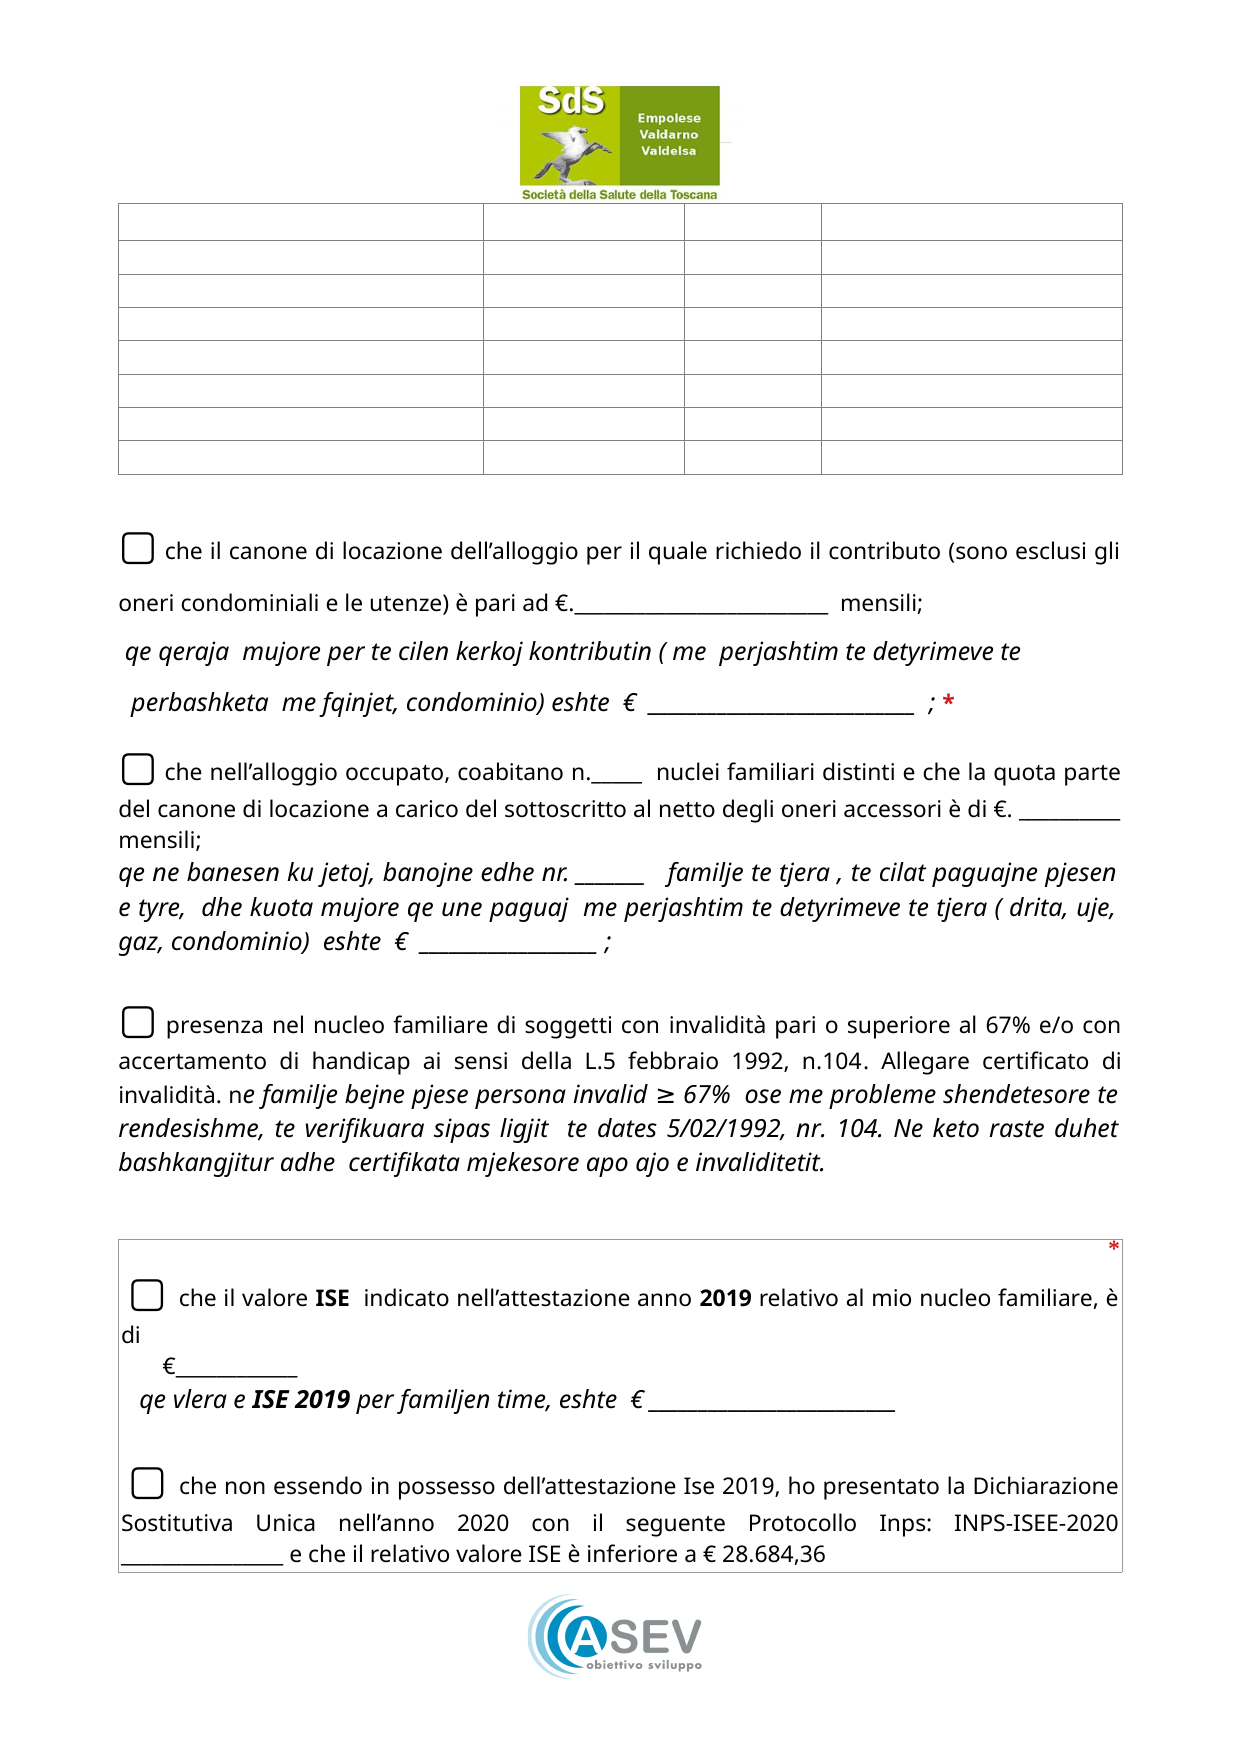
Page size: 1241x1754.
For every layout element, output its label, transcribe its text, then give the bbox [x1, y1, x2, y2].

table_cell [119, 375, 483, 407]
table_cell [822, 441, 1122, 474]
table_cell [822, 204, 1122, 240]
table_cell [119, 204, 483, 240]
table_cell [685, 275, 821, 307]
table_cell [484, 341, 684, 374]
text ▢ presenza nel nucleo familiare di soggetti con invalidità pari o superiore al 67% e/o con accertamento di handicap ai sensi della L.5 febbraio 1992, n.104. Allegare certificato di invalidità. ne familje bejne pjese persona invalid ≥ 67% ose me probleme shendetesore te rendesishme, te verifikuara sipas ligjit te dates 5/02/1992, nr. 104. Ne keto raste duhet bashkangjitur adhe certifikata mjekesore apo ajo e invaliditetit. [118, 988, 1122, 1179]
text perbashketa me fqinjet, condominio) eshte € ___________________________ ; * [118, 685, 1122, 719]
table_cell [484, 308, 684, 340]
table_cell [119, 341, 483, 374]
table_cell [119, 275, 483, 307]
table_cell [484, 204, 684, 240]
text qe ne banesen ku jetoj, banojne edhe nr. _______ familje te tjera , te cilat paguajne pjesen e tyre, dhe kuota mujore qe une paguaj me perjashtim te detyrimeve te tjera ( drita, uje, gaz, condominio) eshte € __________________ ; [118, 855, 1122, 957]
table_cell [685, 308, 821, 340]
table_cell [484, 375, 684, 407]
table_cell [822, 241, 1122, 274]
table_cell [484, 241, 684, 274]
text ▢ che il canone di locazione dell’alloggio per il quale richiedo il contributo (sono esclusi gli oneri condominiali e le utenze) è pari ad €._________________________ mensili; [118, 514, 1122, 618]
table_cell [119, 308, 483, 340]
table_cell [685, 341, 821, 374]
table_cell [484, 408, 684, 440]
table_cell [119, 241, 483, 274]
text ▢ che non essendo in possesso dell’attestazione Ise 2019, ho presentato la Dichiarazione Sostitutiva Unica nell’anno 2020 con il seguente Protocollo Inps: INPS-ISEE-2020 ________________ e che il relativo valore ISE è inferiore a € 28.684,36 [119, 1448, 1122, 1572]
text * [119, 1240, 1122, 1259]
table_cell [119, 441, 483, 474]
table_cell [822, 308, 1122, 340]
table_cell [822, 341, 1122, 374]
table_cell [822, 408, 1122, 440]
table_cell [685, 204, 821, 240]
text ▢ che il valore ISE indicato nell’attestazione anno 2019 relativo al mio nucleo familiare, è di [119, 1259, 1122, 1348]
text ▢ che nell’alloggio occupato, coabitano n._____ nuclei familiari distinti e che la quota parte del canone di locazione a carico del sottoscritto al netto degli oneri accessori è di €. __________ mensili; [118, 736, 1122, 855]
table_cell [119, 408, 483, 440]
text €____________ [119, 1348, 1122, 1379]
table_cell [685, 441, 821, 474]
text qe vlera e ISE 2019 per familjen time, eshte € _________________________ [119, 1379, 1122, 1416]
table_cell [484, 441, 684, 474]
table_cell [484, 275, 684, 307]
table_cell [685, 375, 821, 407]
table_cell [822, 275, 1122, 307]
table_cell [685, 241, 821, 274]
table_cell [685, 408, 821, 440]
table_cell [822, 375, 1122, 407]
text qe qeraja mujore per te cilen kerkoj kontributin ( me perjashtim te detyrimeve te [118, 634, 1122, 668]
